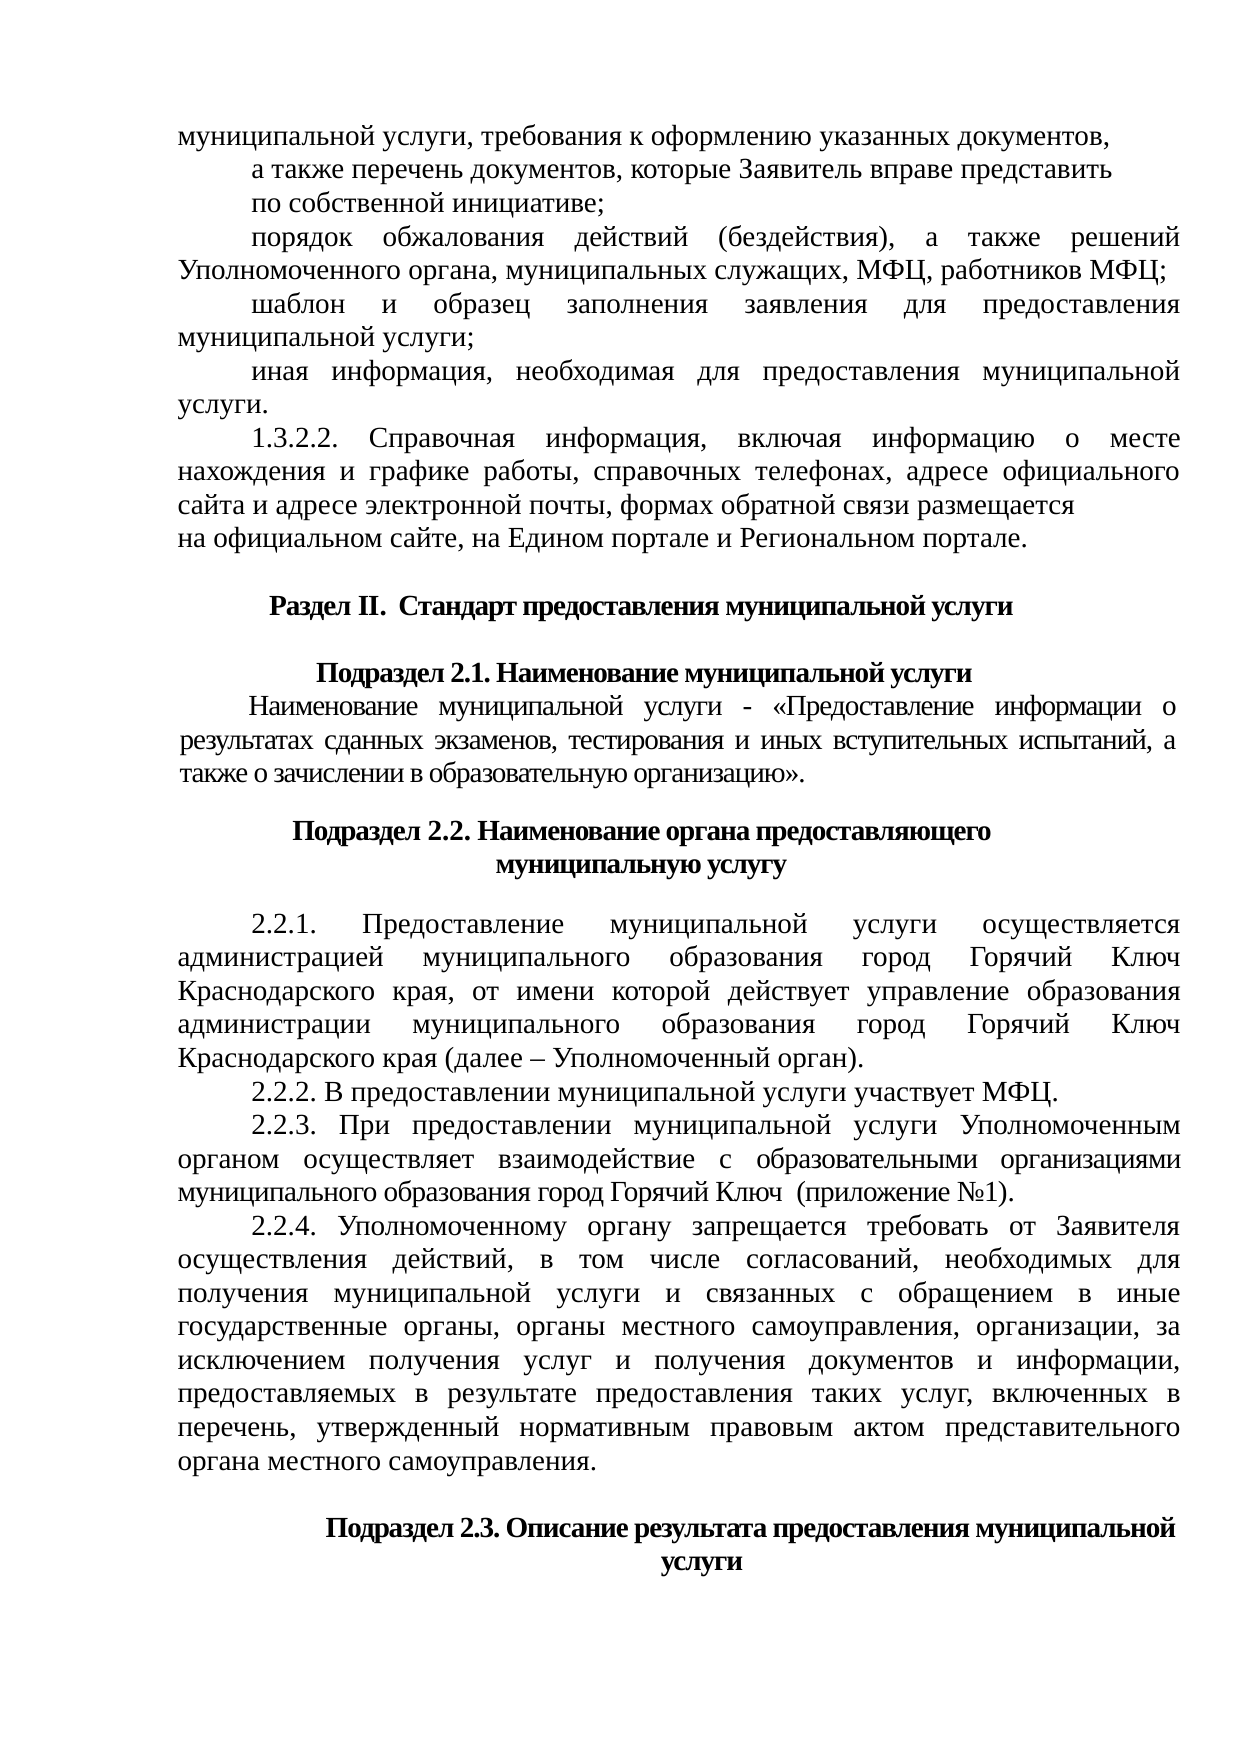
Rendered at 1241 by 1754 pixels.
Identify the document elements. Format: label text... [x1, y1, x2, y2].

text 2.2.4. Уполномоченному органу запрещается требовать от Заявителя осуществления действий, в том числе согласований, необходимых для получения муниципальной услуги и связанных с обращением в иные государственные органы, органы местного самоуправления, организации, за исключением получения услуг и получения документов и информации, предоставляемых в результате предоставления таких услуг, включенных в перечень, утвержденный нормативным правовым актом представительного органа местного самоуправления. [177, 1208, 1181, 1476]
text Наименование муниципальной услуги - «Предоставление информации о результатах сданных экзаменов, тестирования и иных вступительных испытаний, а также о зачислении в образовательную организацию». [179, 688, 1177, 789]
text а также перечень документов, которые Заявитель вправе представить [177, 152, 1181, 185]
text 2.2.1. Предоставление муниципальной услуги осуществляется администрацией муниципального образования город Горячий Ключ Краснодарского края, от имени которой действует управление образования администрации муниципального образования город Горячий Ключ Краснодарского края (далее – Уполномоченный орган). [177, 906, 1181, 1074]
text 2.2.2. В предоставлении муниципальной услуги участвует МФЦ. [177, 1074, 1181, 1107]
text по собственной инициативе; [177, 185, 1181, 219]
text иная информация, необходимая для предоставления муниципальной услуги. [177, 353, 1181, 420]
text Подраздел 2.1. Наименование муниципальной услуги [177, 655, 1106, 688]
text услуги [661, 1543, 1181, 1577]
text на официальном сайте, на Едином портале и Региональном портале. [177, 521, 1181, 554]
text Раздел II. Стандарт предоставления муниципальной услуги [177, 588, 1106, 621]
text шаблон и образец заполнения заявления для предоставления муниципальной услуги; [177, 286, 1181, 353]
text муниципальной услуги, требования к оформлению указанных документов, [177, 118, 1181, 152]
text Подраздел 2.3. Описание результата предоставления муниципальной [177, 1510, 1177, 1543]
text Подраздел 2.2. Наименование органа предоставляющего муниципальную услугу [177, 813, 1106, 880]
text 1.3.2.2. Справочная информация, включая информацию о месте нахождения и графике работы, справочных телефонах, адресе официального сайта и адресе электронной почты, формах обратной связи размещается [177, 420, 1181, 521]
text 2.2.3. При предоставлении муниципальной услуги Уполномоченным органом осуществляет взаимодействие с образовательными организациями муниципального образования город Горячий Ключ (приложение №1). [177, 1107, 1181, 1208]
text порядок обжалования действий (бездействия), а также решений Уполномоченного органа, муниципальных служащих, МФЦ, работников МФЦ; [177, 219, 1181, 286]
